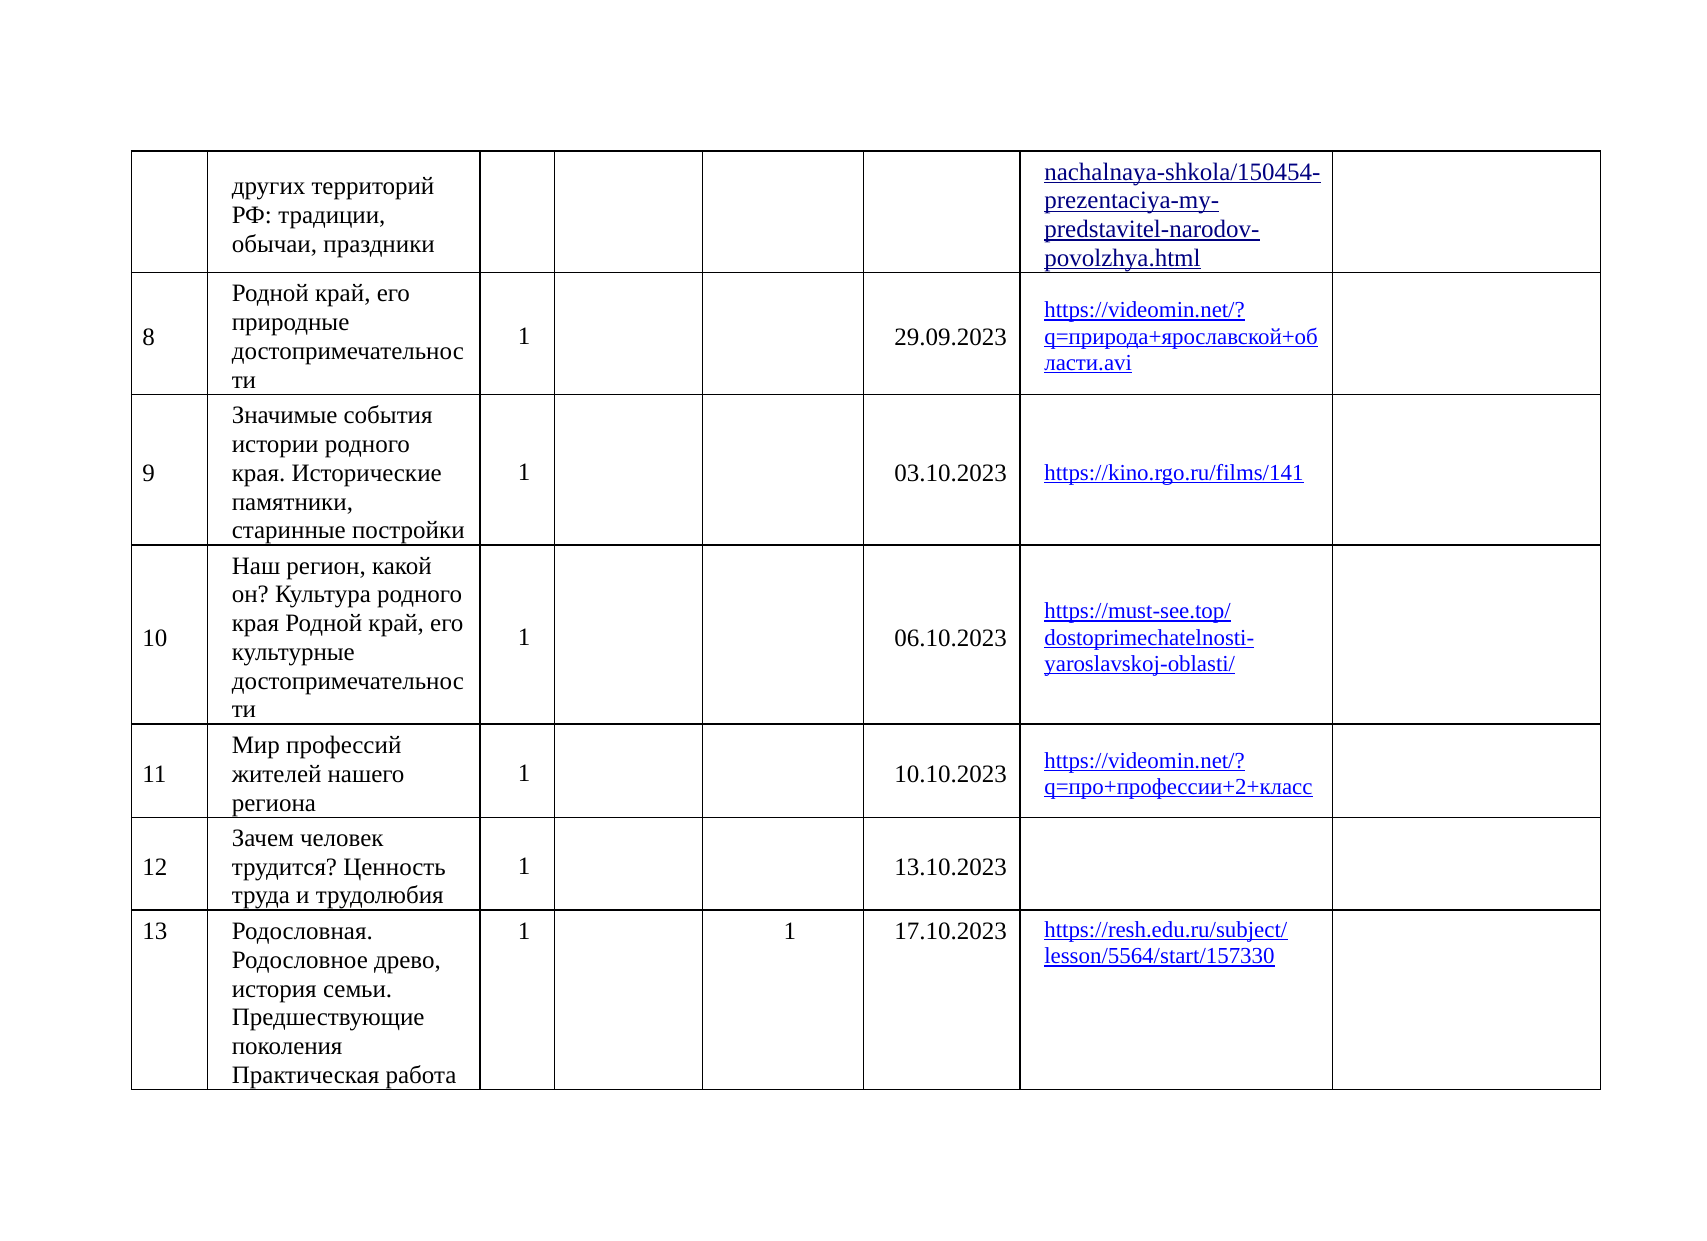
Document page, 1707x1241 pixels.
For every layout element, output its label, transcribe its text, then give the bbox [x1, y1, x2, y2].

table_cell 11 [132, 725, 207, 816]
table_cell https://videomin.net/?q=про+профессии+2+класс [1021, 725, 1332, 816]
table_cell https://kino.rgo.ru/films/141 [1021, 395, 1332, 544]
table_cell других территорий РФ: традиции, обычаи, праздники [208, 152, 479, 272]
table_cell [555, 911, 702, 1089]
table_cell [555, 152, 702, 272]
table_cell 1 [481, 911, 554, 1089]
table_cell Мир профессий жителей нашего региона [208, 725, 479, 816]
table_cell 29.09.2023 [864, 273, 1019, 393]
table_cell 10.10.2023 [864, 725, 1019, 816]
table_cell 1 [481, 395, 554, 544]
table_cell 1 [481, 273, 554, 393]
table_cell 8 [132, 273, 207, 393]
table_cell [864, 152, 1019, 272]
table_cell [555, 395, 702, 544]
table_cell 13.10.2023 [864, 818, 1019, 909]
table_cell [703, 273, 863, 393]
table_cell [1333, 818, 1600, 909]
table_cell https://resh.edu.ru/subject/lesson/5564/start/157330 [1021, 911, 1332, 1089]
table_cell [703, 818, 863, 909]
table_cell 1 [481, 818, 554, 909]
table_cell 10 [132, 546, 207, 723]
table_cell [1333, 546, 1600, 723]
table_cell https://videomin.net/?q=природа+ярославской+области.avi [1021, 273, 1332, 393]
table_cell 1 [703, 911, 863, 1089]
table_cell [703, 152, 863, 272]
table_cell Родной край, его природные достопримечательности [208, 273, 479, 393]
table_cell 03.10.2023 [864, 395, 1019, 544]
table_cell [1021, 818, 1332, 909]
table_cell [1333, 152, 1600, 272]
table_cell 17.10.2023 [864, 911, 1019, 1089]
table_cell [703, 546, 863, 723]
table_cell [555, 818, 702, 909]
table_cell [1333, 725, 1600, 816]
table_cell Наш регион, какой он? Культура родного края Родной край, его культурные достопримечательности [208, 546, 479, 723]
table_cell [555, 725, 702, 816]
table_cell Зачем человек трудится? Ценность труда и трудолюбия [208, 818, 479, 909]
table_cell 12 [132, 818, 207, 909]
table_cell [1333, 911, 1600, 1089]
table_cell [132, 152, 207, 272]
table_cell [703, 395, 863, 544]
table_cell [555, 546, 702, 723]
table_cell [1333, 273, 1600, 393]
table_cell Значимые события истории родного края. Исторические памятники, старинные постройки [208, 395, 479, 544]
table_cell https://must-see.top/dostoprimechatelnosti-yaroslavskoj-oblasti/ [1021, 546, 1332, 723]
table_cell nachalnaya-shkola/150454-prezentaciya-my-predstavitel-narodov-povolzhya.html [1021, 152, 1332, 272]
table_cell 9 [132, 395, 207, 544]
table_cell [1333, 395, 1600, 544]
table_cell [481, 152, 554, 272]
table_cell [703, 725, 863, 816]
table_cell 1 [481, 546, 554, 723]
table_cell Родословная. Родословное древо, история семьи. Предшествующие поколения Практическая работа [208, 911, 479, 1089]
table_cell 06.10.2023 [864, 546, 1019, 723]
table_cell 1 [481, 725, 554, 816]
table_cell [555, 273, 702, 393]
table_cell 13 [132, 911, 207, 1089]
